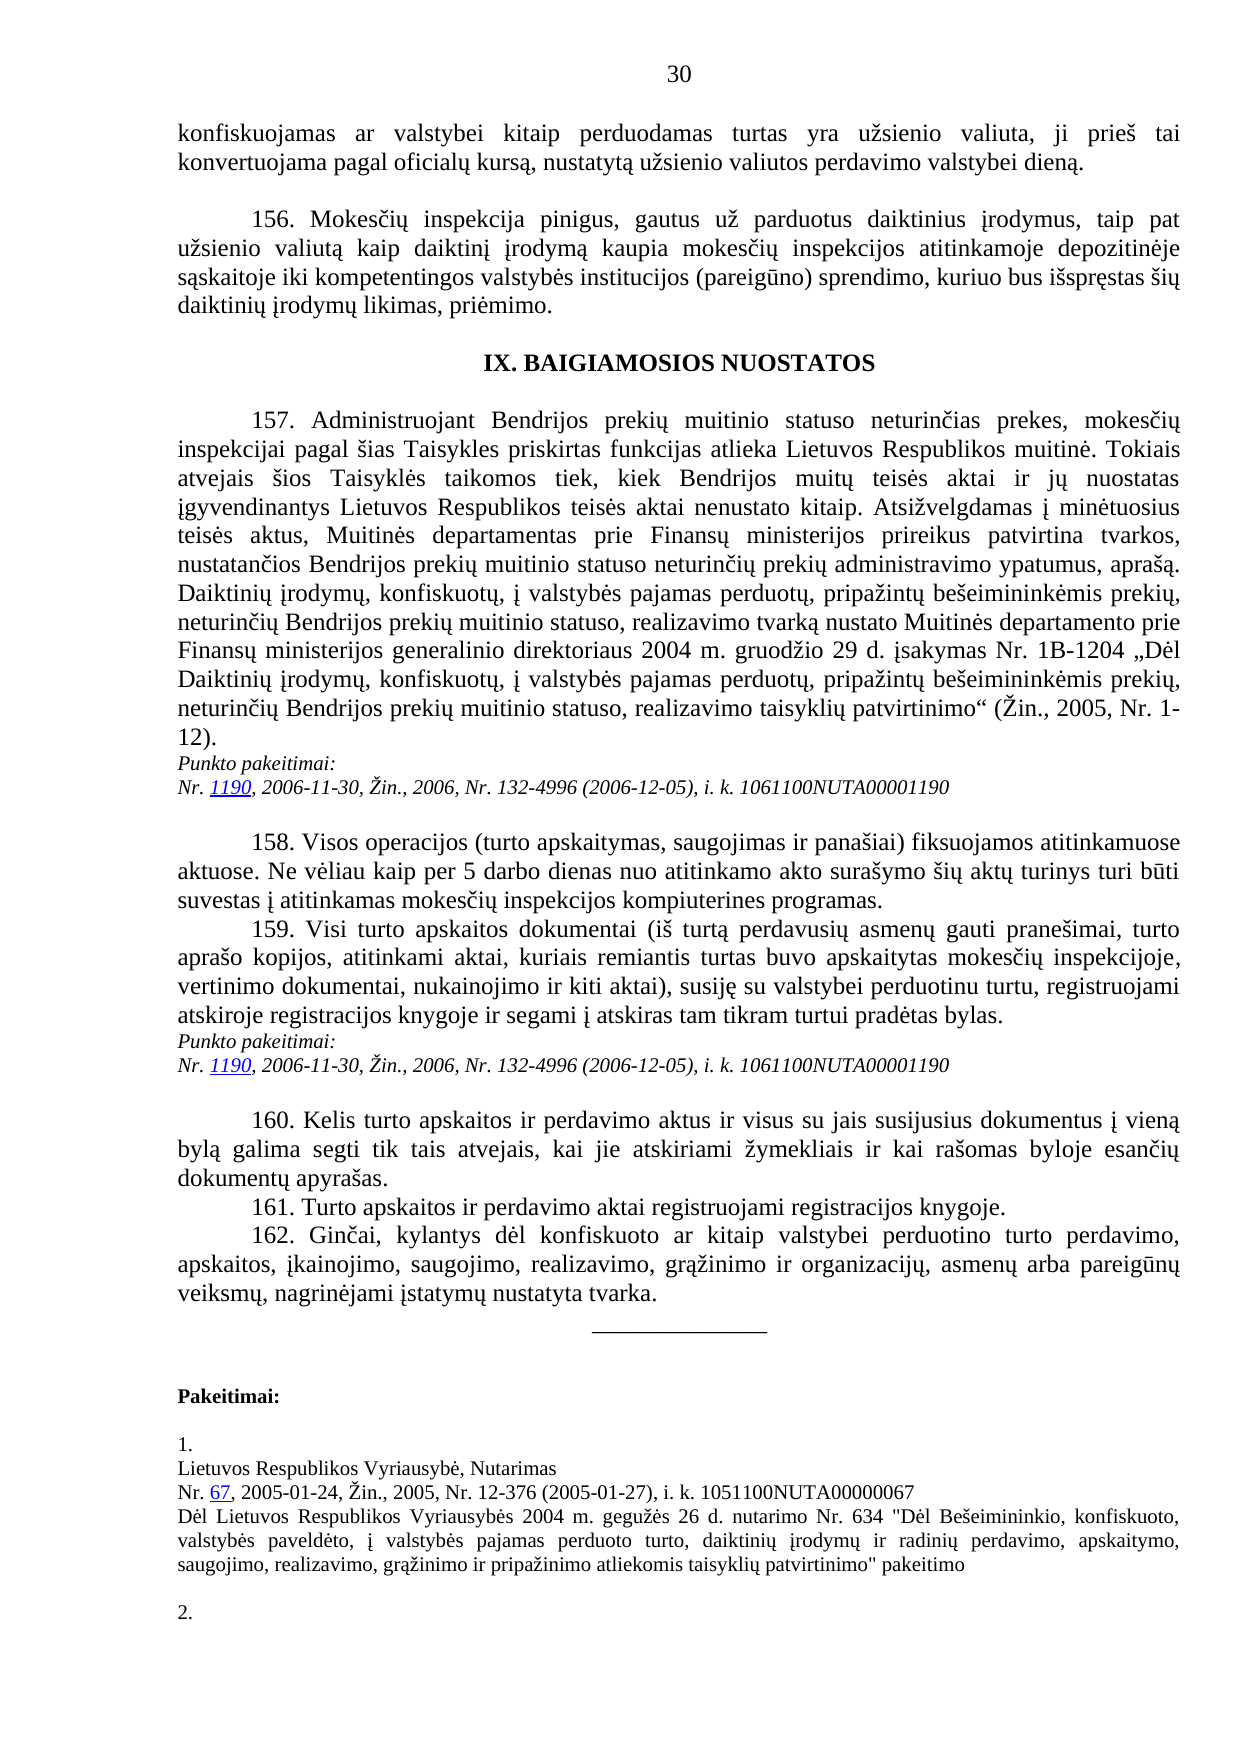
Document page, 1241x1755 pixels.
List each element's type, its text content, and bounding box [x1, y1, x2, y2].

text Dėl Lietuvos Respublikos Vyriausybės 2004 m. gegužės 26 d. nutarimo Nr. 634 "Dėl Bešeimininkio, konfiskuoto, valstybės paveldėto, į valstybės pajamas perduoto turto, daiktinių įrodymų ir radinių perdavimo, apskaitymo, saugojimo, realizavimo, grąžinimo ir pripažinimo atliekomis taisyklių patvirtinimo" pakeitimo [177, 1504, 1181, 1576]
text 156. Mokesčių inspekcija pinigus, gautus už parduotus daiktinius įrodymus, taip pat užsienio valiutą kaip daiktinį įrodymą kaupia mokesčių inspekcijos atitinkamoje depozitinėje sąskaitoje iki kompetentingos valstybės institucijos (pareigūno) sprendimo, kuriuo bus išspręstas šių daiktinių įrodymų likimas, priėmimo. [177, 204, 1181, 319]
text Lietuvos Respublikos Vyriausybė, Nutarimas [177, 1456, 1181, 1480]
text 161. Turto apskaitos ir perdavimo aktai registruojami registracijos knygoje. [177, 1192, 1181, 1221]
text 1. [177, 1432, 1181, 1456]
text ______________ [177, 1307, 1181, 1336]
text 162. Ginčai, kylantys dėl konfiskuoto ar kitaip valstybei perduotino turto perdavimo, apskaitos, įkainojimo, saugojimo, realizavimo, grąžinimo ir organizacijų, asmenų arba pareigūnų veiksmų, nagrinėjami įstatymų nustatyta tvarka. [177, 1221, 1181, 1307]
text IX. BAIGIAMOSIOS NUOSTATOS [177, 348, 1181, 377]
text Pakeitimai: [177, 1384, 1181, 1408]
text 157. Administruojant Bendrijos prekių muitinio statuso neturinčias prekes, mokesčių inspekcijai pagal šias Taisykles priskirtas funkcijas atlieka Lietuvos Respublikos muitinė. Tokiais atvejais šios Taisyklės taikomos tiek, kiek Bendrijos muitų teisės aktai ir jų nuostatas įgyvendinantys Lietuvos Respublikos teisės aktai nenustato kitaip. Atsižvelgdamas į minėtuosius teisės aktus, Muitinės departamentas prie Finansų ministerijos prireikus patvirtina tvarkos, nustatančios Bendrijos prekių muitinio statuso neturinčių prekių administravimo ypatumus, aprašą. Daiktinių įrodymų, konfiskuotų, į valstybės pajamas perduotų, pripažintų bešeimininkėmis prekių, neturinčių Bendrijos prekių muitinio statuso, realizavimo tvarką nustato Muitinės departamento prie Finansų ministerijos generalinio direktoriaus 2004 m. gruodžio 29 d. įsakymas Nr. 1B-1204 „Dėl Daiktinių įrodymų, konfiskuotų, į valstybės pajamas perduotų, pripažintų bešeimininkėmis prekių, neturinčių Bendrijos prekių muitinio statuso, realizavimo taisyklių patvirtinimo“ (Žin., 2005, Nr. 1-12). [177, 406, 1181, 751]
text konfiskuojamas ar valstybei kitaip perduodamas turtas yra užsienio valiuta, ji prieš tai konvertuojama pagal oficialų kursą, nustatytą užsienio valiutos perdavimo valstybei dieną. [177, 118, 1181, 176]
text 2. [177, 1600, 1181, 1624]
text 158. Visos operacijos (turto apskaitymas, saugojimas ir panašiai) fiksuojamos atitinkamuose aktuose. Ne vėliau kaip per 5 darbo dienas nuo atitinkamo akto surašymo šių aktų turinys turi būti suvestas į atitinkamas mokesčių inspekcijos kompiuterines programas. [177, 827, 1181, 914]
text 159. Visi turto apskaitos dokumentai (iš turtą perdavusių asmenų gauti pranešimai, turto aprašo kopijos, atitinkami aktai, kuriais remiantis turtas buvo apskaitytas mokesčių inspekcijoje, vertinimo dokumentai, nukainojimo ir kiti aktai), susiję su valstybei perduotinu turtu, registruojami atskiroje registracijos knygoje ir segami į atskiras tam tikram turtui pradėtas bylas. [177, 914, 1181, 1029]
text Punkto pakeitimai: [177, 751, 1181, 775]
text Punkto pakeitimai: [177, 1029, 1181, 1053]
text Nr. 1190, 2006-11-30, Žin., 2006, Nr. 132-4996 (2006-12-05), i. k. 1061100NUTA00001190 [177, 1053, 1181, 1077]
text 160. Kelis turto apskaitos ir perdavimo aktus ir visus su jais susijusius dokumentus į vieną bylą galima segti tik tais atvejais, kai jie atskiriami žymekliais ir kai rašomas byloje esančių dokumentų apyrašas. [177, 1106, 1181, 1192]
text Nr. 67, 2005-01-24, Žin., 2005, Nr. 12-376 (2005-01-27), i. k. 1051100NUTA00000067 [177, 1480, 1181, 1504]
text Nr. 1190, 2006-11-30, Žin., 2006, Nr. 132-4996 (2006-12-05), i. k. 1061100NUTA00001190 [177, 775, 1181, 799]
